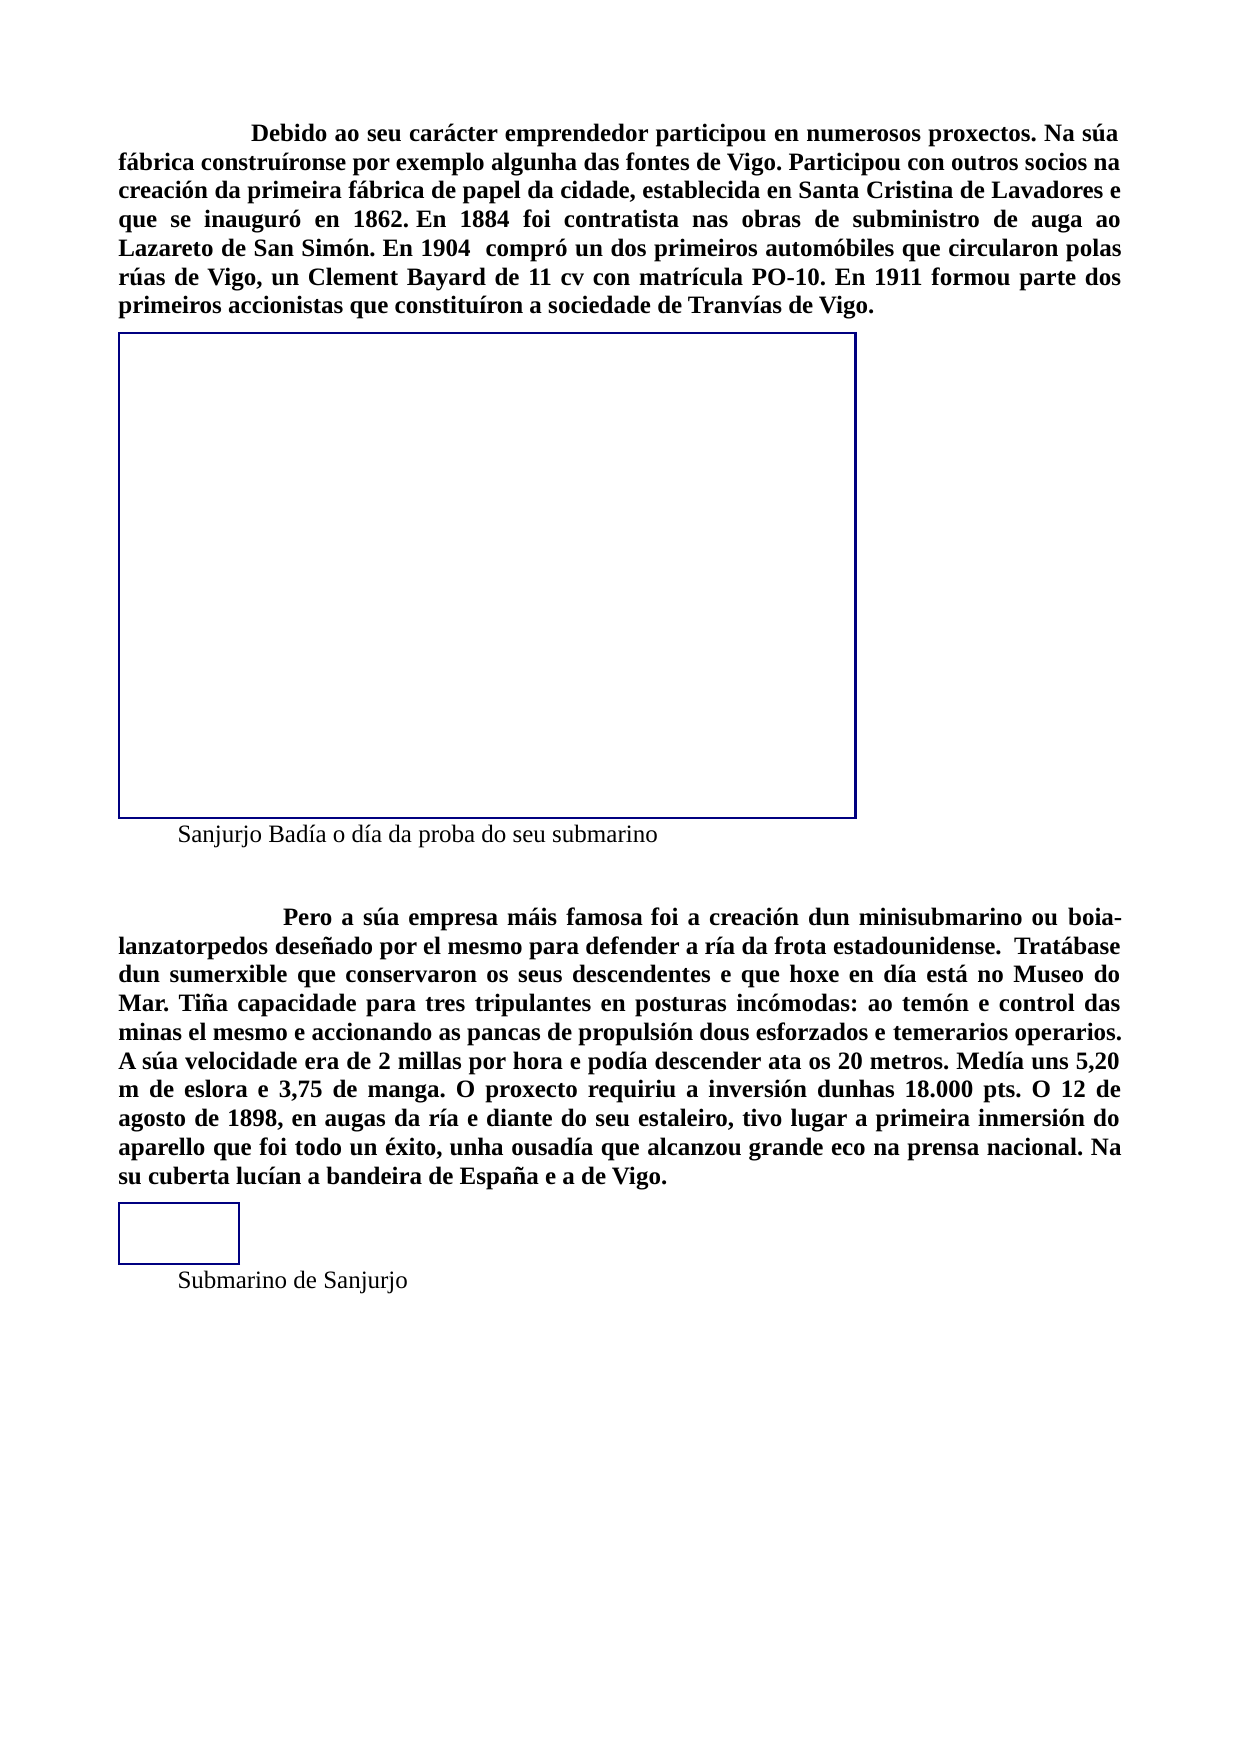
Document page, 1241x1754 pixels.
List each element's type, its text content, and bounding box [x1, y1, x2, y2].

list Sanjurjo Badía o día da proba do seu submarino [177, 819, 1122, 848]
subtitle Debido ao seu carácter emprendedor participou en numerosos proxectos. Na súa fábrica construíronse por exemplo algunha das fontes de Vigo. Participou con outros socios na creación da primeira fábrica de papel da cidade, establecida en Santa Cristina de Lavadores e que se inauguró en 1862. En 1884 foi contratista nas obras de subministro de auga ao Lazareto de San Simón. En 1904 compró un dos primeiros automóbiles que circularon polas rúas de Vigo, un Clement Bayard de 11 cv con matrícula PO-10. En 1911 formou parte dos primeiros accionistas que constituíron a sociedade de Tranvías de Vigo. [118, 118, 1122, 319]
list Submarino de Sanjurjo [177, 1265, 1122, 1294]
subtitle Pero a súa empresa máis famosa foi a creación dun minisubmarino ou boia-lanzatorpedos deseñado por el mesmo para defender a ría da frota estadounidense. Tratábase dun sumerxible que conservaron os seus descendentes e que hoxe en día está no Museo do Mar. Tiña capacidade para tres tripulantes en posturas incómodas: ao temón e control das minas el mesmo e accionando as pancas de propulsión dous esforzados e temerarios operarios. A súa velocidade era de 2 millas por hora e podía descender ata os 20 metros. Medía uns 5,20 m de eslora e 3,75 de manga. O proxecto requiriu a inversión dunhas 18.000 pts. O 12 de agosto de 1898, en augas da ría e diante do seu estaleiro, tivo lugar a primeira inmersión do aparello que foi todo un éxito, unha ousadía que alcanzou grande eco na prensa nacional. Na su cuberta lucían a bandeira de España e a de Vigo. [118, 902, 1122, 1189]
